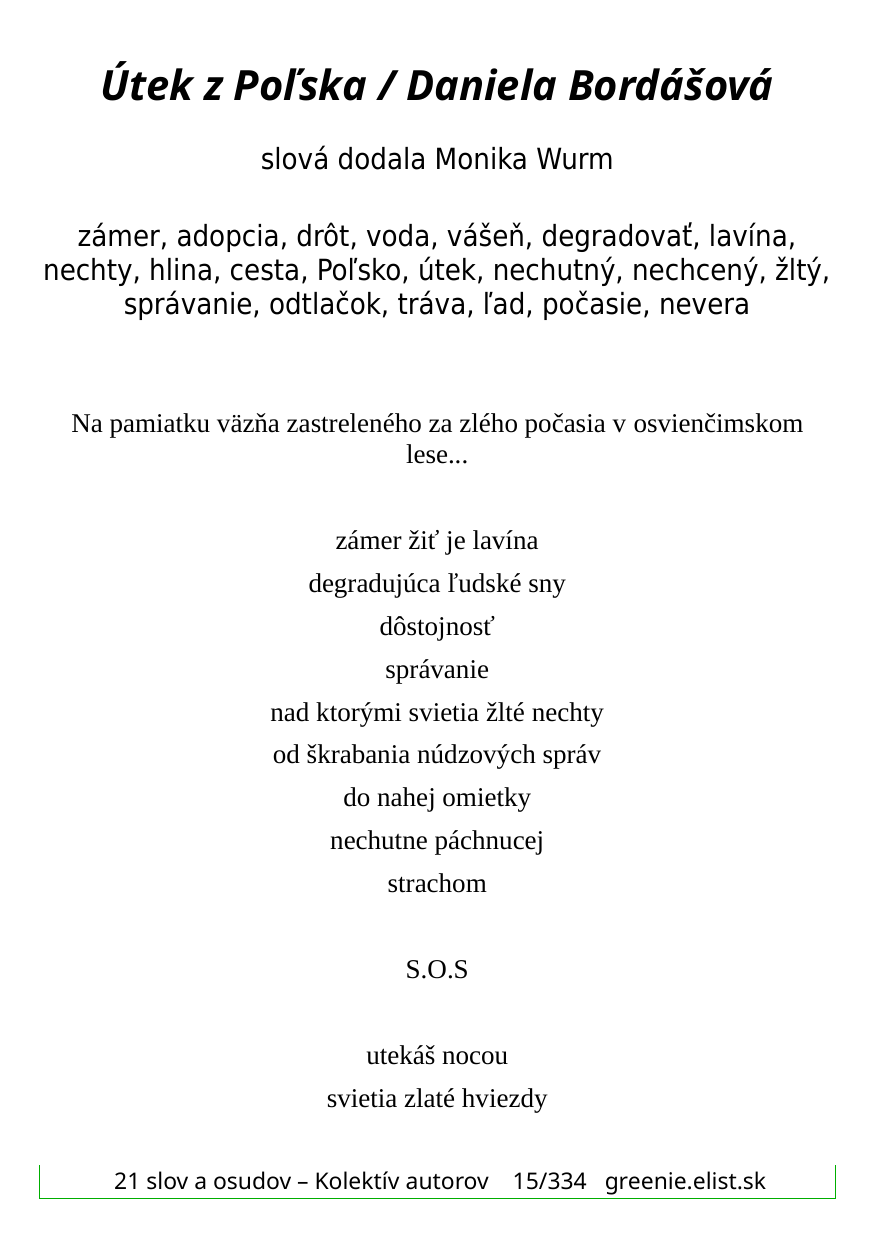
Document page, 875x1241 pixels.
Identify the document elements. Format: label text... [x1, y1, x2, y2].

text nad ktorými svietia žlté nechty [41, 696, 833, 727]
text utekáš nocou [41, 1039, 833, 1070]
text dôstojnosť [41, 610, 833, 641]
text strachom [41, 867, 833, 898]
text zámer, adopcia, drôt, voda, vášeň, degradovať, lavína, nechty, hlina, cesta, Poľsko, útek, nechutný, nechcený, žltý, správanie, odtlačok, tráva, ľad, počasie, nevera [41, 219, 833, 321]
text od škrabania núdzových správ [41, 738, 833, 770]
text nechutne páchnucej [41, 824, 833, 856]
text svietia zlaté hviezdy [41, 1082, 833, 1113]
subtitle Útek z Poľska / Daniela Bordášová [41, 56, 833, 113]
text zámer žiť je lavína [41, 524, 833, 555]
text správanie [41, 653, 833, 684]
text S.O.S [41, 953, 833, 984]
text degradujúca ľudské sny [41, 567, 833, 598]
text slová dodala Monika Wurm [41, 142, 833, 176]
text Na pamiatku väzňa zastreleného za zlého počasia v osvienčimskom lese... [41, 407, 833, 469]
text do nahej omietky [41, 781, 833, 813]
